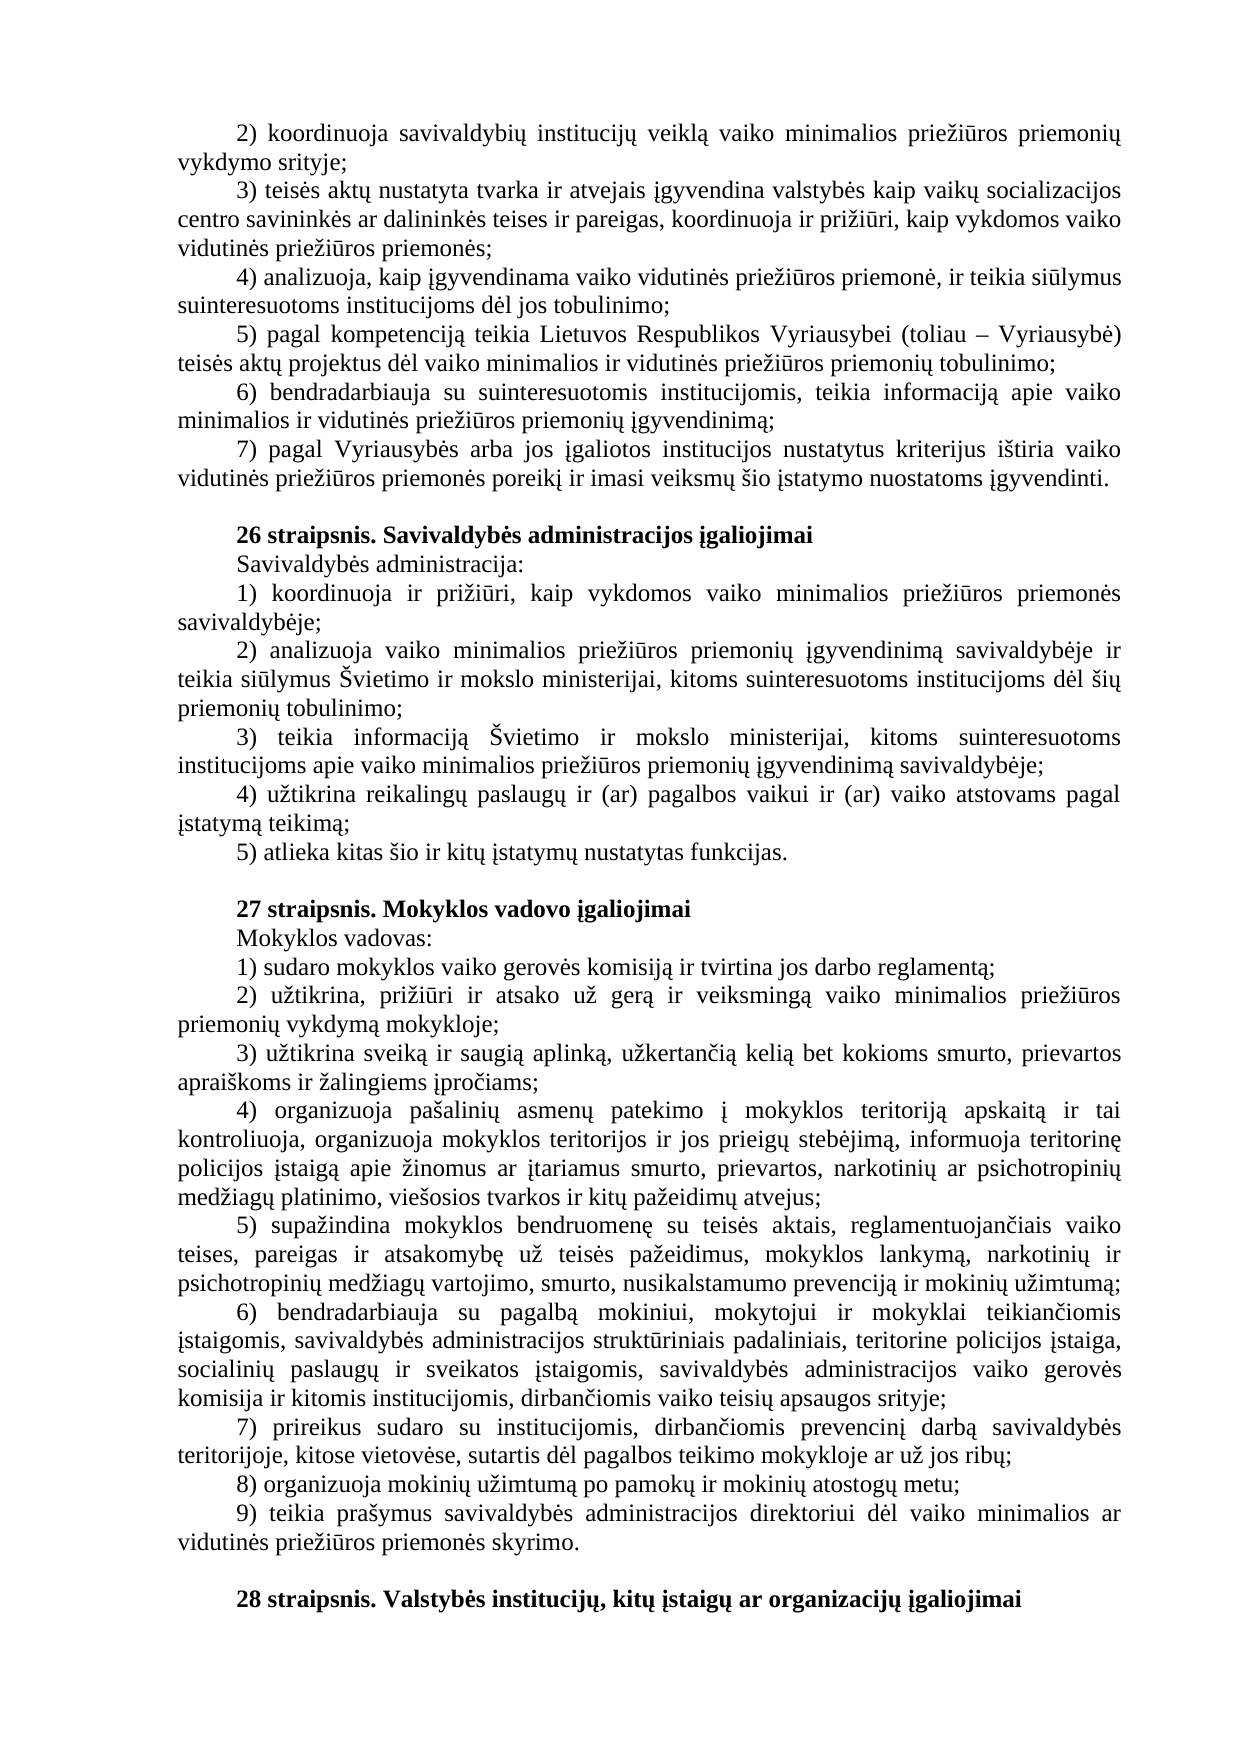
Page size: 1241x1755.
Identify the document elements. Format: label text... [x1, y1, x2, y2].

text 5) pagal kompetenciją teikia Lietuvos Respublikos Vyriausybei (toliau – Vyriausybė) teisės aktų projektus dėl vaiko minimalios ir vidutinės priežiūros priemonių tobulinimo; [177, 319, 1122, 377]
text Savivaldybės administracija: [177, 549, 1122, 578]
text 3) užtikrina sveiką ir saugią aplinką, užkertančią kelią bet kokioms smurto, prievartos apraiškoms ir žalingiems įpročiams; [177, 1038, 1122, 1096]
text 27 straipsnis. Mokyklos vadovo įgaliojimai [177, 894, 1122, 923]
text 2) koordinuoja savivaldybių institucijų veiklą vaiko minimalios priežiūros priemonių vykdymo srityje; [177, 118, 1122, 176]
text 4) organizuoja pašalinių asmenų patekimo į mokyklos teritoriją apskaitą ir tai kontroliuoja, organizuoja mokyklos teritorijos ir jos prieigų stebėjimą, informuoja teritorinę policijos įstaigą apie žinomus ar įtariamus smurto, prievartos, narkotinių ar psichotropinių medžiagų platinimo, viešosios tvarkos ir kitų pažeidimų atvejus; [177, 1096, 1122, 1211]
text 28 straipsnis. Valstybės institucijų, kitų įstaigų ar organizacijų įgaliojimai [177, 1584, 1122, 1613]
text 5) supažindina mokyklos bendruomenę su teisės aktais, reglamentuojančiais vaiko teises, pareigas ir atsakomybę už teisės pažeidimus, mokyklos lankymą, narkotinių ir psichotropinių medžiagų vartojimo, smurto, nusikalstamumo prevenciją ir mokinių užimtumą; [177, 1211, 1122, 1297]
text 5) atlieka kitas šio ir kitų įstatymų nustatytas funkcijas. [177, 837, 1122, 866]
text 6) bendradarbiauja su suinteresuotomis institucijomis, teikia informaciją apie vaiko minimalios ir vidutinės priežiūros priemonių įgyvendinimą; [177, 377, 1122, 434]
text 7) prireikus sudaro su institucijomis, dirbančiomis prevencinį darbą savivaldybės teritorijoje, kitose vietovėse, sutartis dėl pagalbos teikimo mokykloje ar už jos ribų; [177, 1412, 1122, 1469]
text 1) koordinuoja ir prižiūri, kaip vykdomos vaiko minimalios priežiūros priemonės savivaldybėje; [177, 578, 1122, 636]
text 7) pagal Vyriausybės arba jos įgaliotos institucijos nustatytus kriterijus ištiria vaiko vidutinės priežiūros priemonės poreikį ir imasi veiksmų šio įstatymo nuostatoms įgyvendinti. [177, 434, 1122, 492]
text 26 straipsnis. Savivaldybės administracijos įgaliojimai [177, 521, 1122, 549]
text 3) teikia informaciją Švietimo ir mokslo ministerijai, kitoms suinteresuotoms institucijoms apie vaiko minimalios priežiūros priemonių įgyvendinimą savivaldybėje; [177, 722, 1122, 779]
text 9) teikia prašymus savivaldybės administracijos direktoriui dėl vaiko minimalios ar vidutinės priežiūros priemonės skyrimo. [177, 1498, 1122, 1556]
text 3) teisės aktų nustatyta tvarka ir atvejais įgyvendina valstybės kaip vaikų socializacijos centro savininkės ar dalininkės teises ir pareigas, koordinuoja ir prižiūri, kaip vykdomos vaiko vidutinės priežiūros priemonės; [177, 176, 1122, 262]
text 1) sudaro mokyklos vaiko gerovės komisiją ir tvirtina jos darbo reglamentą; [177, 952, 1122, 981]
text 4) užtikrina reikalingų paslaugų ir (ar) pagalbos vaikui ir (ar) vaiko atstovams pagal įstatymą teikimą; [177, 779, 1122, 837]
text Mokyklos vadovas: [177, 923, 1122, 952]
text 6) bendradarbiauja su pagalbą mokiniui, mokytojui ir mokyklai teikiančiomis įstaigomis, savivaldybės administracijos struktūriniais padaliniais, teritorine policijos įstaiga, socialinių paslaugų ir sveikatos įstaigomis, savivaldybės administracijos vaiko gerovės komisija ir kitomis institucijomis, dirbančiomis vaiko teisių apsaugos srityje; [177, 1297, 1122, 1412]
text 8) organizuoja mokinių užimtumą po pamokų ir mokinių atostogų metu; [177, 1469, 1122, 1498]
text 2) užtikrina, prižiūri ir atsako už gerą ir veiksmingą vaiko minimalios priežiūros priemonių vykdymą mokykloje; [177, 981, 1122, 1038]
text 2) analizuoja vaiko minimalios priežiūros priemonių įgyvendinimą savivaldybėje ir teikia siūlymus Švietimo ir mokslo ministerijai, kitoms suinteresuotoms institucijoms dėl šių priemonių tobulinimo; [177, 636, 1122, 722]
text 4) analizuoja, kaip įgyvendinama vaiko vidutinės priežiūros priemonė, ir teikia siūlymus suinteresuotoms institucijoms dėl jos tobulinimo; [177, 262, 1122, 319]
